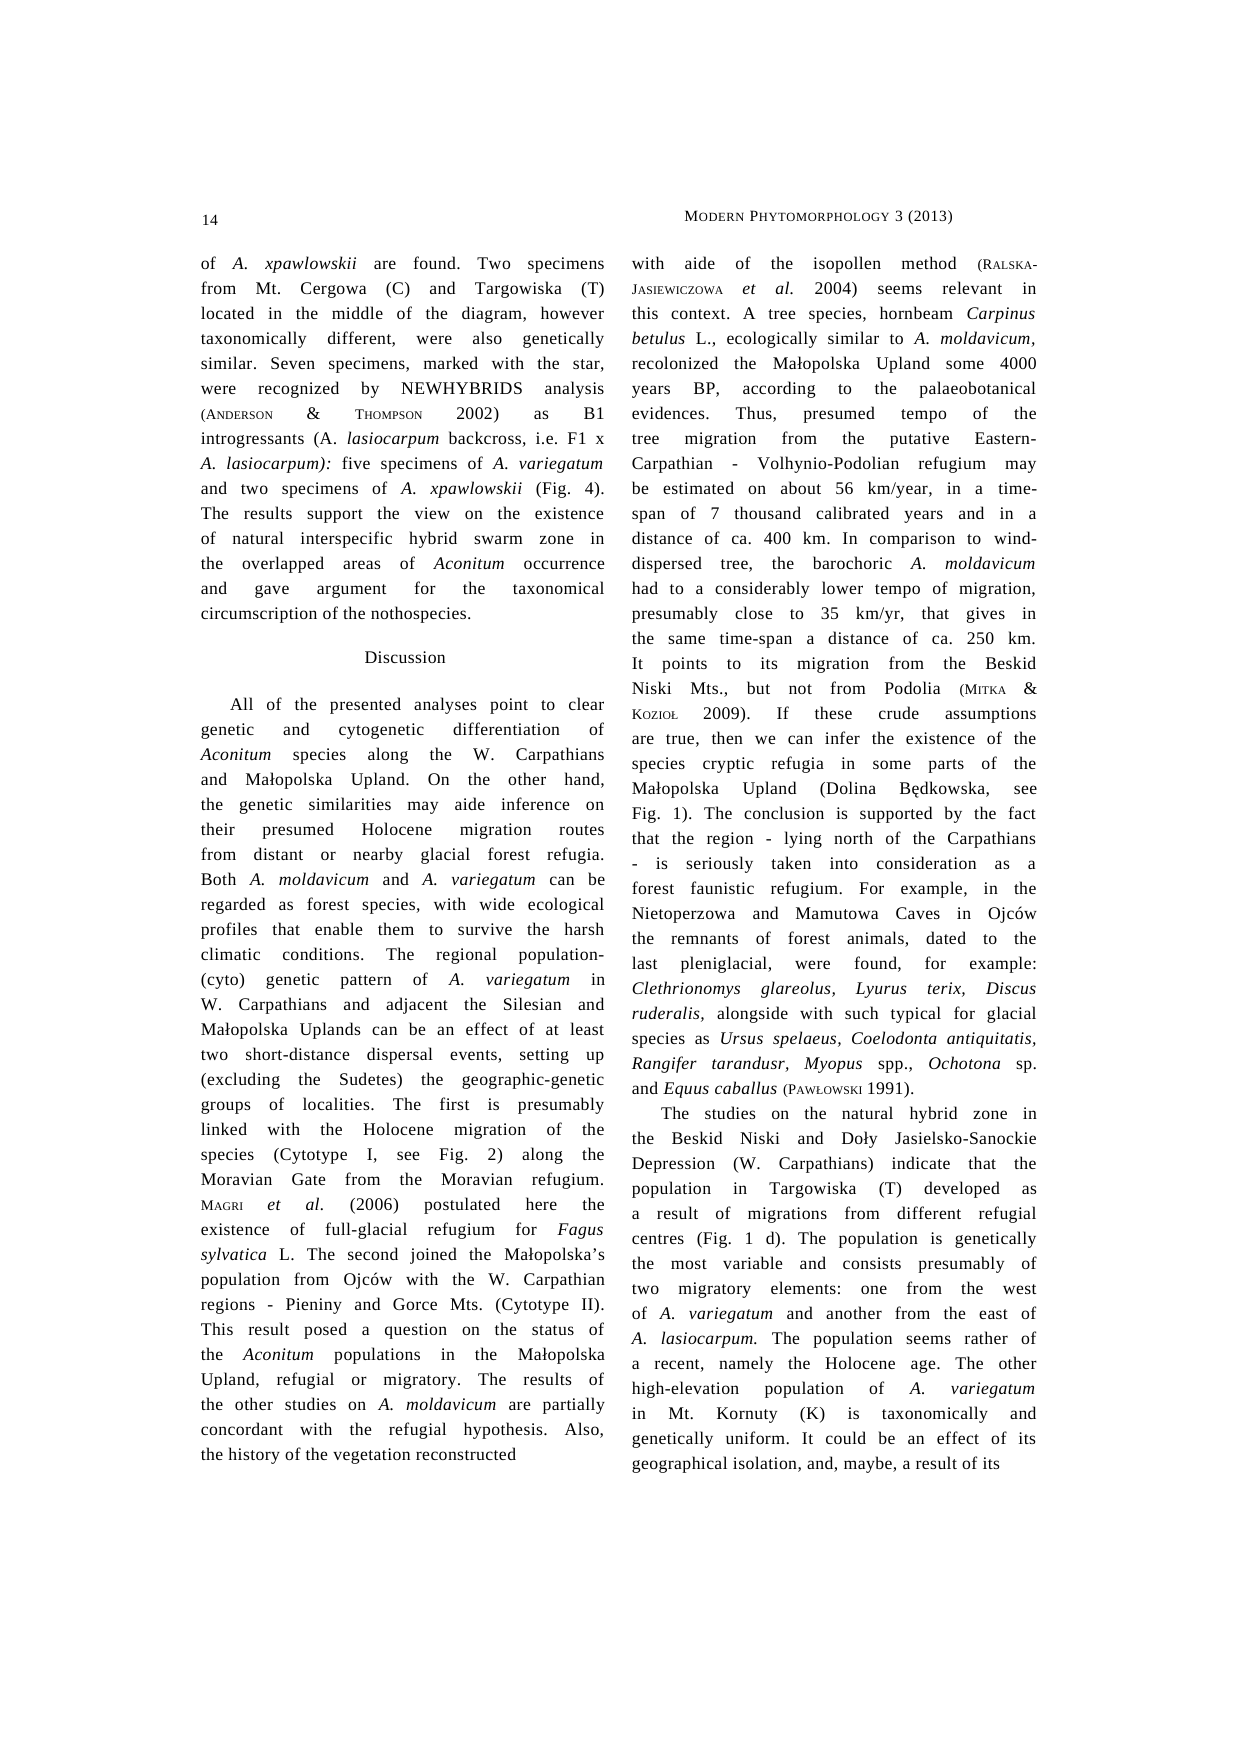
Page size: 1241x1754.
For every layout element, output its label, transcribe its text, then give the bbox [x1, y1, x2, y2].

text All of the presented analyses point to clear genetic and cytogenetic differentiation of Aconitum species along the W. Carpathians and Małopolska Upland. On the other hand, the genetic similarities may aide inference on their presumed Holocene migration routes from distant or nearby glacial forest refugia. Both A. moldavicum and A. variegatum can be regarded as forest species, with wide ecological profiles that enable them to survive the harsh climatic conditions. The regional population- (cyto) genetic pattern of A. variegatum in W. Carpathians and adjacent the Silesian and Małopolska Uplands can be an effect of at least two short-distance dispersal events, setting up (excluding the Sudetes) the geographic-genetic groups of localities. The first is presumably linked with the Holocene migration of the species (Cytotype I, see Fig. 2) along the Moravian Gate from the Moravian refugium. Magri et al. (2006) postulated here the existence of full-glacial refugium for Fagus sylvatica L. The second joined the Małopolska’s population from Ojców with the W. Carpathian regions - Pieniny and Gorce Mts. (Cytotype II). This result posed a question on the status of the Aconitum populations in the Małopolska Upland, refugial or migratory. The results of the other studies on A. moldavicum are partially concordant with the refugial hypothesis. Also, the history of the vegetation reconstructed [201, 691, 605, 1466]
subtitle Discussion [201, 649, 609, 667]
text 14 [202, 213, 224, 228]
text of A. xpawlowskii are found. Two specimens from Mt. Cergowa (C) and Targowiska (T) located in the middle of the diagram, however taxonomically different, were also genetically similar. Seven specimens, marked with the star, were recognized by NEWHYBRIDS analysis (Anderson & Thompson 2002) as B1 introgressants (A. lasiocarpum backcross, i.e. F1 x A. lasiocarpum): five specimens of A. variegatum and two specimens of A. xpawlowskii (Fig. 4). The results support the view on the existence of natural interspecific hybrid swarm zone in the overlapped areas of Aconitum occurrence and gave argument for the taxonomical circumscription of the nothospecies. [201, 250, 605, 625]
text The studies on the natural hybrid zone in the Beskid Niski and Doły Jasielsko-Sanockie Depression (W. Carpathians) indicate that the population in Targowiska (T) developed as a result of migrations from different refugial centres (Fig. 1 d). The population is genetically the most variable and consists presumably of two migratory elements: one from the west of A. variegatum and another from the east of A. lasiocarpum. The population seems rather of a recent, namely the Holocene age. The other high-elevation population of A. variegatum in Mt. Kornuty (K) is taxonomically and genetically uniform. It could be an effect of its geographical isolation, and, maybe, a result of its [632, 1099, 1037, 1474]
text with aide of the isopollen method (Ralska- Jasiewiczowa et al. 2004) seems relevant in this context. A tree species, hornbeam Carpinus betulus L., ecologically similar to A. moldavicum, recolonized the Małopolska Upland some 4000 years BP, according to the palaeobotanical evidences. Thus, presumed tempo of the tree migration from the putative Eastern- Carpathian - Volhynio-Podolian refugium may be estimated on about 56 km/year, in a time- span of 7 thousand calibrated years and in a distance of ca. 400 km. In comparison to wind- dispersed tree, the barochoric A. moldavicum had to a considerably lower tempo of migration, presumably close to 35 km/yr, that gives in the same time-span a distance of ca. 250 km. It points to its migration from the Beskid Niski Mts., but not from Podolia (Mitka & Kozioł 2009). If these crude assumptions are true, then we can infer the existence of the species cryptic refugia in some parts of the Małopolska Upland (Dolina Będkowska, see Fig. 1). The conclusion is supported by the fact that the region - lying north of the Carpathians - is seriously taken into consideration as a forest faunistic refugium. For example, in the Nietoperzowa and Mamutowa Caves in Ojców the remnants of forest animals, dated to the last pleniglacial, were found, for example: Clethrionomys glareolus, Lyurus terix, Discus ruderalis, alongside with such typical for glacial species as Ursus spelaeus, Coelodonta antiquitatis, Rangifer tarandusr, Myopus spp., Ochotona sp. and Equus caballus (Pawłowski 1991). [632, 249, 1037, 1099]
text Modern Phytomorphology 3 (2013) [684, 209, 1039, 225]
